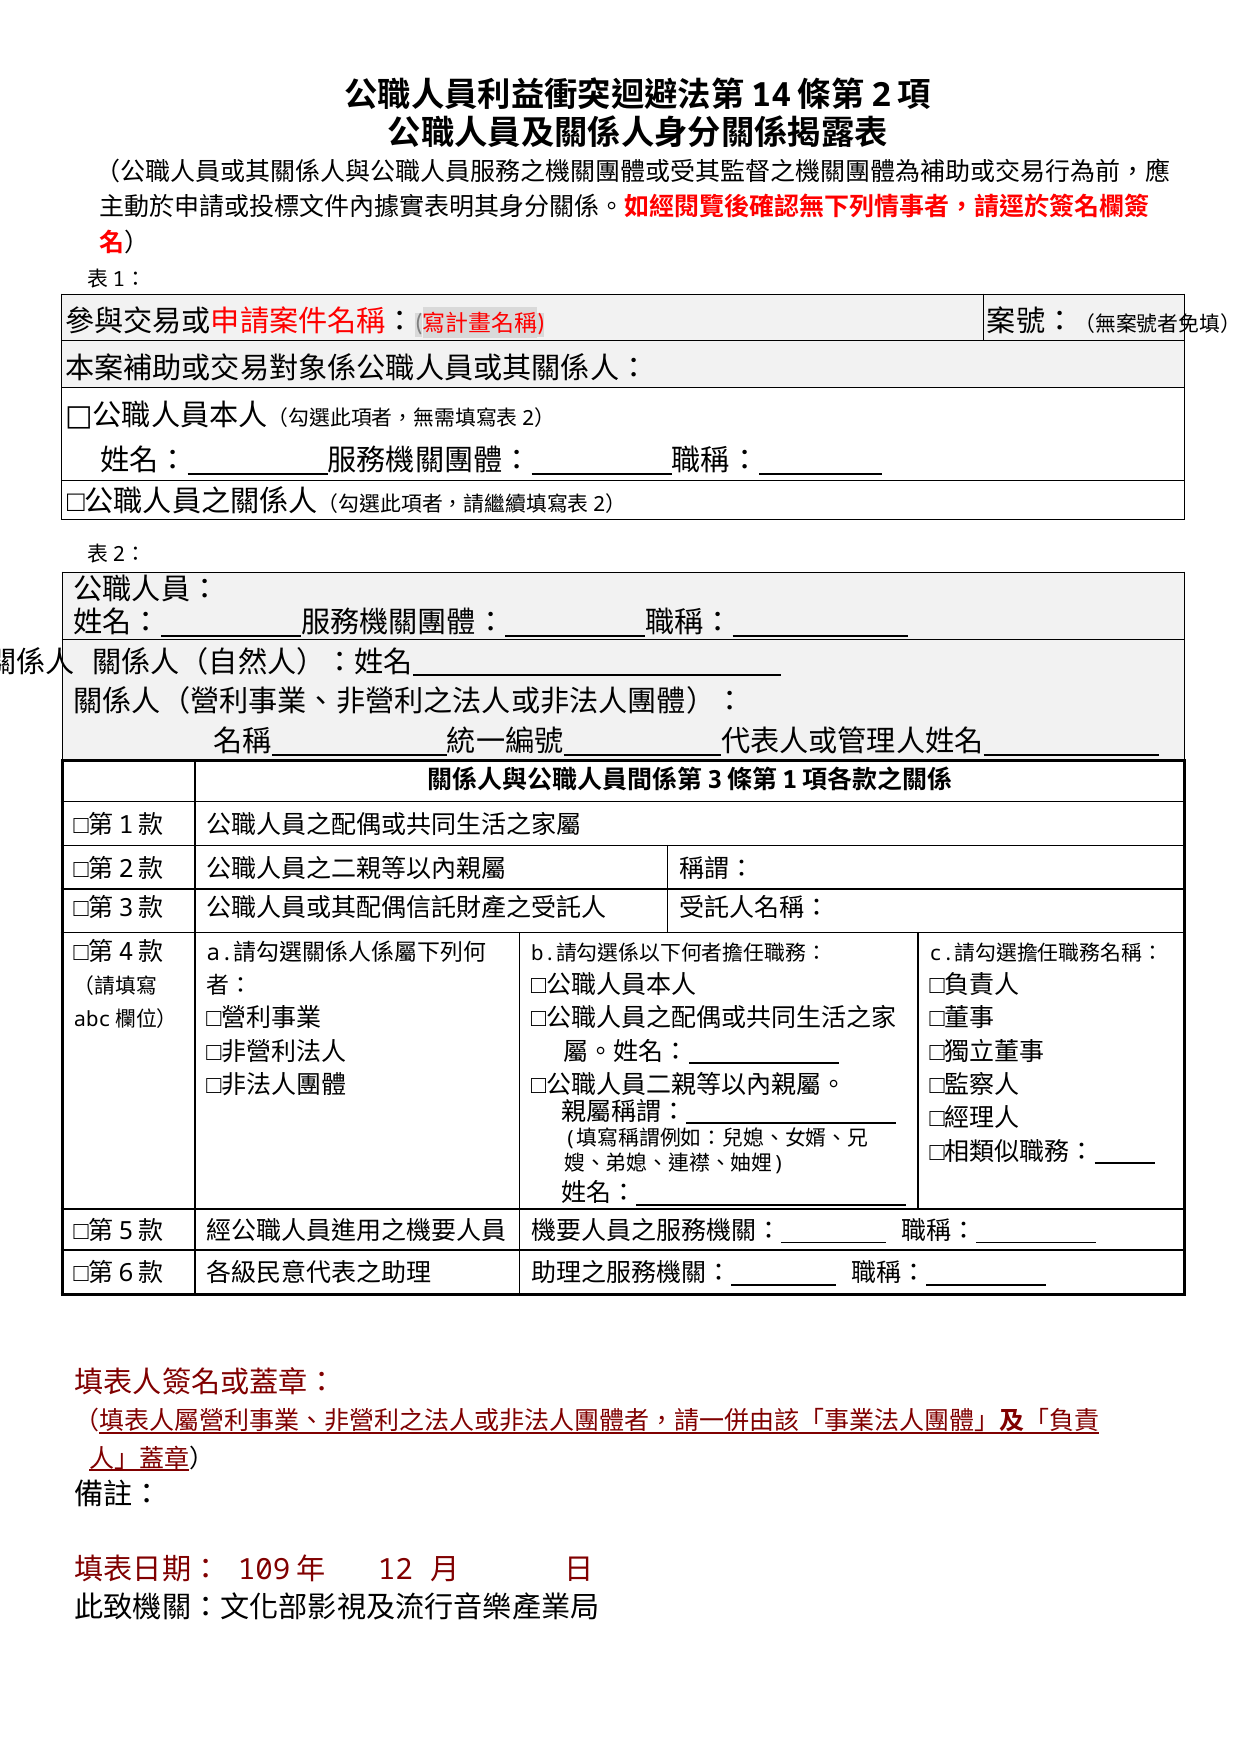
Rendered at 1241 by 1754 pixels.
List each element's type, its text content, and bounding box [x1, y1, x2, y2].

table_cell 本案補助或交易對象係公職人員或其關係人： [62, 341, 1184, 387]
table_cell 各級民意代表之助理 [196, 1251, 519, 1292]
table_cell c.請勾選擔任職務名稱： □負責人 □董事 □獨立董事 □監察人 □經理人 □相類似職務： [919, 933, 1183, 1208]
table_cell [64, 762, 194, 801]
table_cell □第2款 [64, 846, 194, 888]
table_cell 經公職人員進用之機要人員 [196, 1210, 519, 1249]
table_cell □第5款 [64, 1210, 194, 1249]
table_cell 公職人員或其配偶信託財產之受託人 [196, 890, 667, 932]
table_cell 機要人員之服務機關： 職稱： [520, 1210, 1183, 1249]
text 備註： [74, 1475, 1110, 1512]
table_cell 助理之服務機關： 職稱： [520, 1251, 1183, 1292]
table_cell □第4款 （請填寫abc欄位） [64, 933, 194, 1208]
table_cell □公職人員之關係人（勾選此項者，請繼續填寫表2） [62, 481, 1184, 518]
table_cell 稱謂： [668, 846, 1183, 888]
table_cell □第1款 [64, 802, 194, 845]
table_cell 關係人與公職人員間係第3條第1項各款之關係 [196, 762, 1183, 801]
text （填表人屬營利事業、非營利之法人或非法人團體者，請一併由該「事業法人團體」及「負責人」蓋章） [74, 1400, 1110, 1475]
table_header 公職人員： 姓名： 服務機關團體： 職稱： [63, 573, 1184, 639]
text 表2： [50, 519, 1110, 572]
table_cell □第6款 [64, 1251, 194, 1292]
text 填表人簽名或蓋章： [74, 1362, 1110, 1400]
text 公職人員及關係人身分關係揭露表 [50, 114, 1225, 152]
table_header 參與交易或申請案件名稱：(寫計畫名稱) [62, 295, 983, 340]
table_cell a.請勾選關係人係屬下列何者： □營利事業 □非營利法人 □非法人團體 [196, 933, 519, 1208]
table_cell 公職人員之二親等以內親屬 [196, 846, 667, 888]
text 表1： [50, 258, 1176, 293]
text 公職人員利益衝突迴避法第14條第2項 [50, 77, 1225, 114]
table_cell □第3款 [64, 890, 194, 932]
table_cell 關係人 關係人（自然人）：姓名 關係人（營利事業、非營利之法人或非法人團體）： 名稱 統一編號 代表人或管理人姓名 [63, 640, 1184, 759]
list （公職人員或其關係人與公職人員服務之機關團體或受其監督之機關團體為補助或交易行為前，應主動於申請或投標文件內據實表明其身分關係。如經閱覽後確認無下列情事者，請逕於簽名欄簽名） [96, 152, 1172, 258]
table_cell b.請勾選係以下何者擔任職務： □公職人員本人 □公職人員之配偶或共同生活之家屬。姓名： □公職人員二親等以內親屬。 親屬稱謂： (填寫稱謂例如：兒媳、女婿、兄嫂、弟媳、連襟、妯娌) 姓名： [520, 933, 917, 1208]
text 填表日期： 109年 12 月 日 [74, 1550, 1110, 1587]
table_cell 公職人員之配偶或共同生活之家屬 [196, 802, 1183, 845]
table_cell 受託人名稱： [668, 890, 1183, 932]
text 此致機關：文化部影視及流行音樂產業局 [74, 1587, 1110, 1625]
table_header 案號：（無案號者免填） [984, 295, 1184, 340]
table_cell □公職人員本人（勾選此項者，無需填寫表2） 姓名： 服務機關團體： 職稱： [62, 388, 1184, 480]
